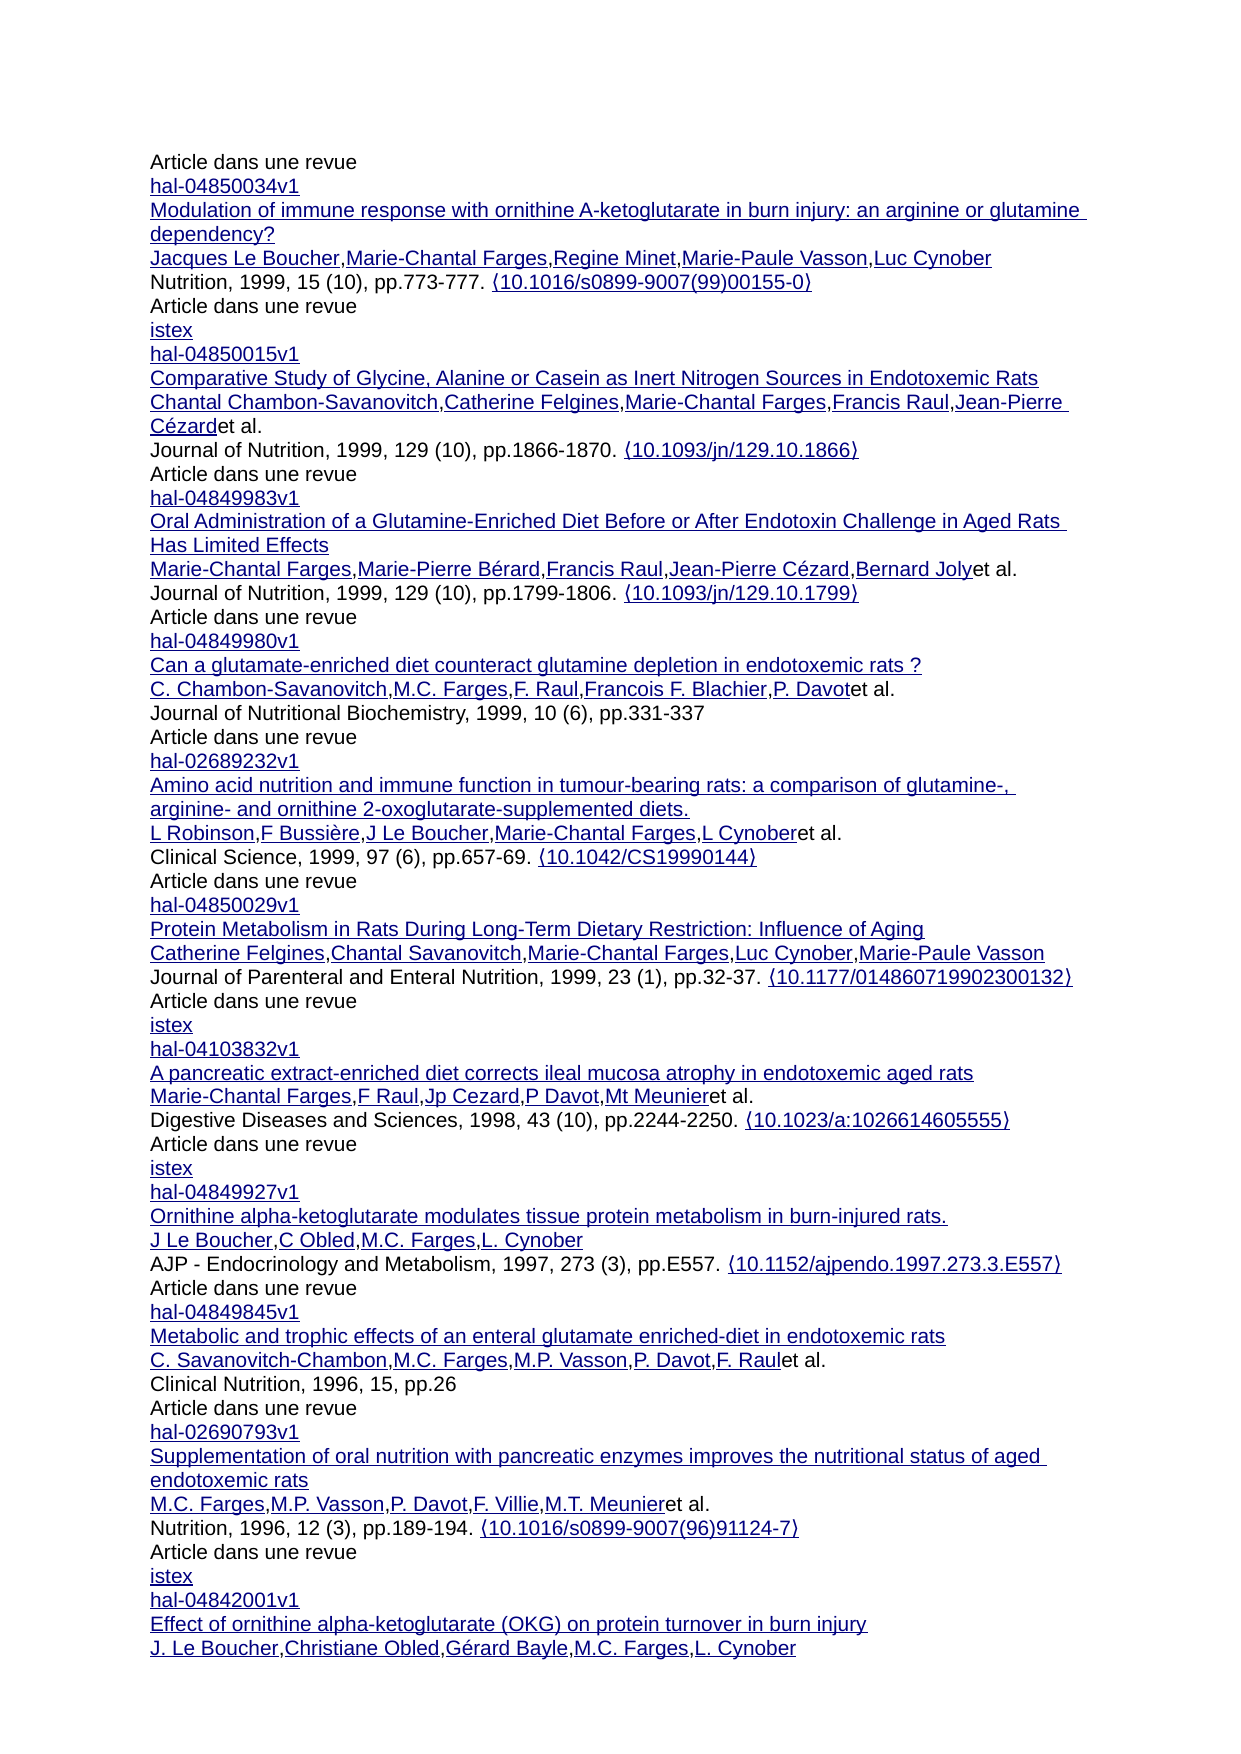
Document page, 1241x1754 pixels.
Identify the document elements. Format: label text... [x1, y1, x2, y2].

table_cell Article dans une revue hal-04850034v1 [150, 150, 1090, 198]
table_cell Can a glutamate-enriched diet counteract glutamine depletion in endotoxemic rats ? C. Chambon-Savanovitch,M.C. Farges,F. Raul,Francois F. Blachier,P. Davotet al. Journal of Nutritional Biochemistry, 1999, 10 (6), pp.331-337 Article dans une revue hal-02689232v1 [150, 653, 1090, 773]
table_cell A pancreatic extract-enriched diet corrects ileal mucosa atrophy in endotoxemic aged rats Marie-Chantal Farges,F Raul,Jp Cezard,P Davot,Mt Meunieret al. Digestive Diseases and Sciences, 1998, 43 (10), pp.2244-2250. ⟨10.1023/a:1026614605555⟩ Article dans une revue istex hal-04849927v1 [150, 1060, 1090, 1204]
table_cell Modulation of immune response with ornithine A-ketoglutarate in burn injury: an arginine or glutamine dependency? Jacques Le Boucher,Marie-Chantal Farges,Regine Minet,Marie-Paule Vasson,Luc Cynober Nutrition, 1999, 15 (10), pp.773-777. ⟨10.1016/s0899-9007(99)00155-0⟩ Article dans une revue istex hal-04850015v1 [150, 198, 1090, 366]
table_cell Protein Metabolism in Rats During Long-Term Dietary Restriction: Influence of Aging Catherine Felgines,Chantal Savanovitch,Marie-Chantal Farges,Luc Cynober,Marie-Paule Vasson Journal of Parenteral and Enteral Nutrition, 1999, 23 (1), pp.32-37. ⟨10.1177/014860719902300132⟩ Article dans une revue istex hal-04103832v1 [150, 917, 1090, 1060]
table_cell Amino acid nutrition and immune function in tumour-bearing rats: a comparison of glutamine-, arginine- and ornithine 2-oxoglutarate-supplemented diets. L Robinson,F Bussière,J Le Boucher,Marie-Chantal Farges,L Cynoberet al. Clinical Science, 1999, 97 (6), pp.657-69. ⟨10.1042/CS19990144⟩ Article dans une revue hal-04850029v1 [150, 773, 1090, 917]
table_cell Ornithine alpha-ketoglutarate modulates tissue protein metabolism in burn-injured rats. J Le Boucher,C Obled,M.C. Farges,L. Cynober AJP - Endocrinology and Metabolism, 1997, 273 (3), pp.E557. ⟨10.1152/ajpendo.1997.273.3.E557⟩ Article dans une revue hal-04849845v1 [150, 1204, 1090, 1324]
table_cell Effect of ornithine alpha-ketoglutarate (OKG) on protein turnover in burn injury J. Le Boucher,Christiane Obled,Gérard Bayle,M.C. Farges,L. Cynober [150, 1611, 1090, 1659]
table_cell Supplementation of oral nutrition with pancreatic enzymes improves the nutritional status of aged endotoxemic rats M.C. Farges,M.P. Vasson,P. Davot,F. Villie,M.T. Meunieret al. Nutrition, 1996, 12 (3), pp.189-194. ⟨10.1016/s0899-9007(96)91124-7⟩ Article dans une revue istex hal-04842001v1 [150, 1444, 1090, 1611]
table_cell Oral Administration of a Glutamine-Enriched Diet Before or After Endotoxin Challenge in Aged Rats Has Limited Effects Marie-Chantal Farges,Marie-Pierre Bérard,Francis Raul,Jean-Pierre Cézard,Bernard Jolyet al. Journal of Nutrition, 1999, 129 (10), pp.1799-1806. ⟨10.1093/jn/129.10.1799⟩ Article dans une revue hal-04849980v1 [150, 509, 1090, 653]
table_cell Metabolic and trophic effects of an enteral glutamate enriched-diet in endotoxemic rats C. Savanovitch-Chambon,M.C. Farges,M.P. Vasson,P. Davot,F. Raulet al. Clinical Nutrition, 1996, 15, pp.26 Article dans une revue hal-02690793v1 [150, 1324, 1090, 1444]
table_cell Comparative Study of Glycine, Alanine or Casein as Inert Nitrogen Sources in Endotoxemic Rats Chantal Chambon-Savanovitch,Catherine Felgines,Marie-Chantal Farges,Francis Raul,Jean-Pierre Cézardet al. Journal of Nutrition, 1999, 129 (10), pp.1866-1870. ⟨10.1093/jn/129.10.1866⟩ Article dans une revue hal-04849983v1 [150, 366, 1090, 509]
